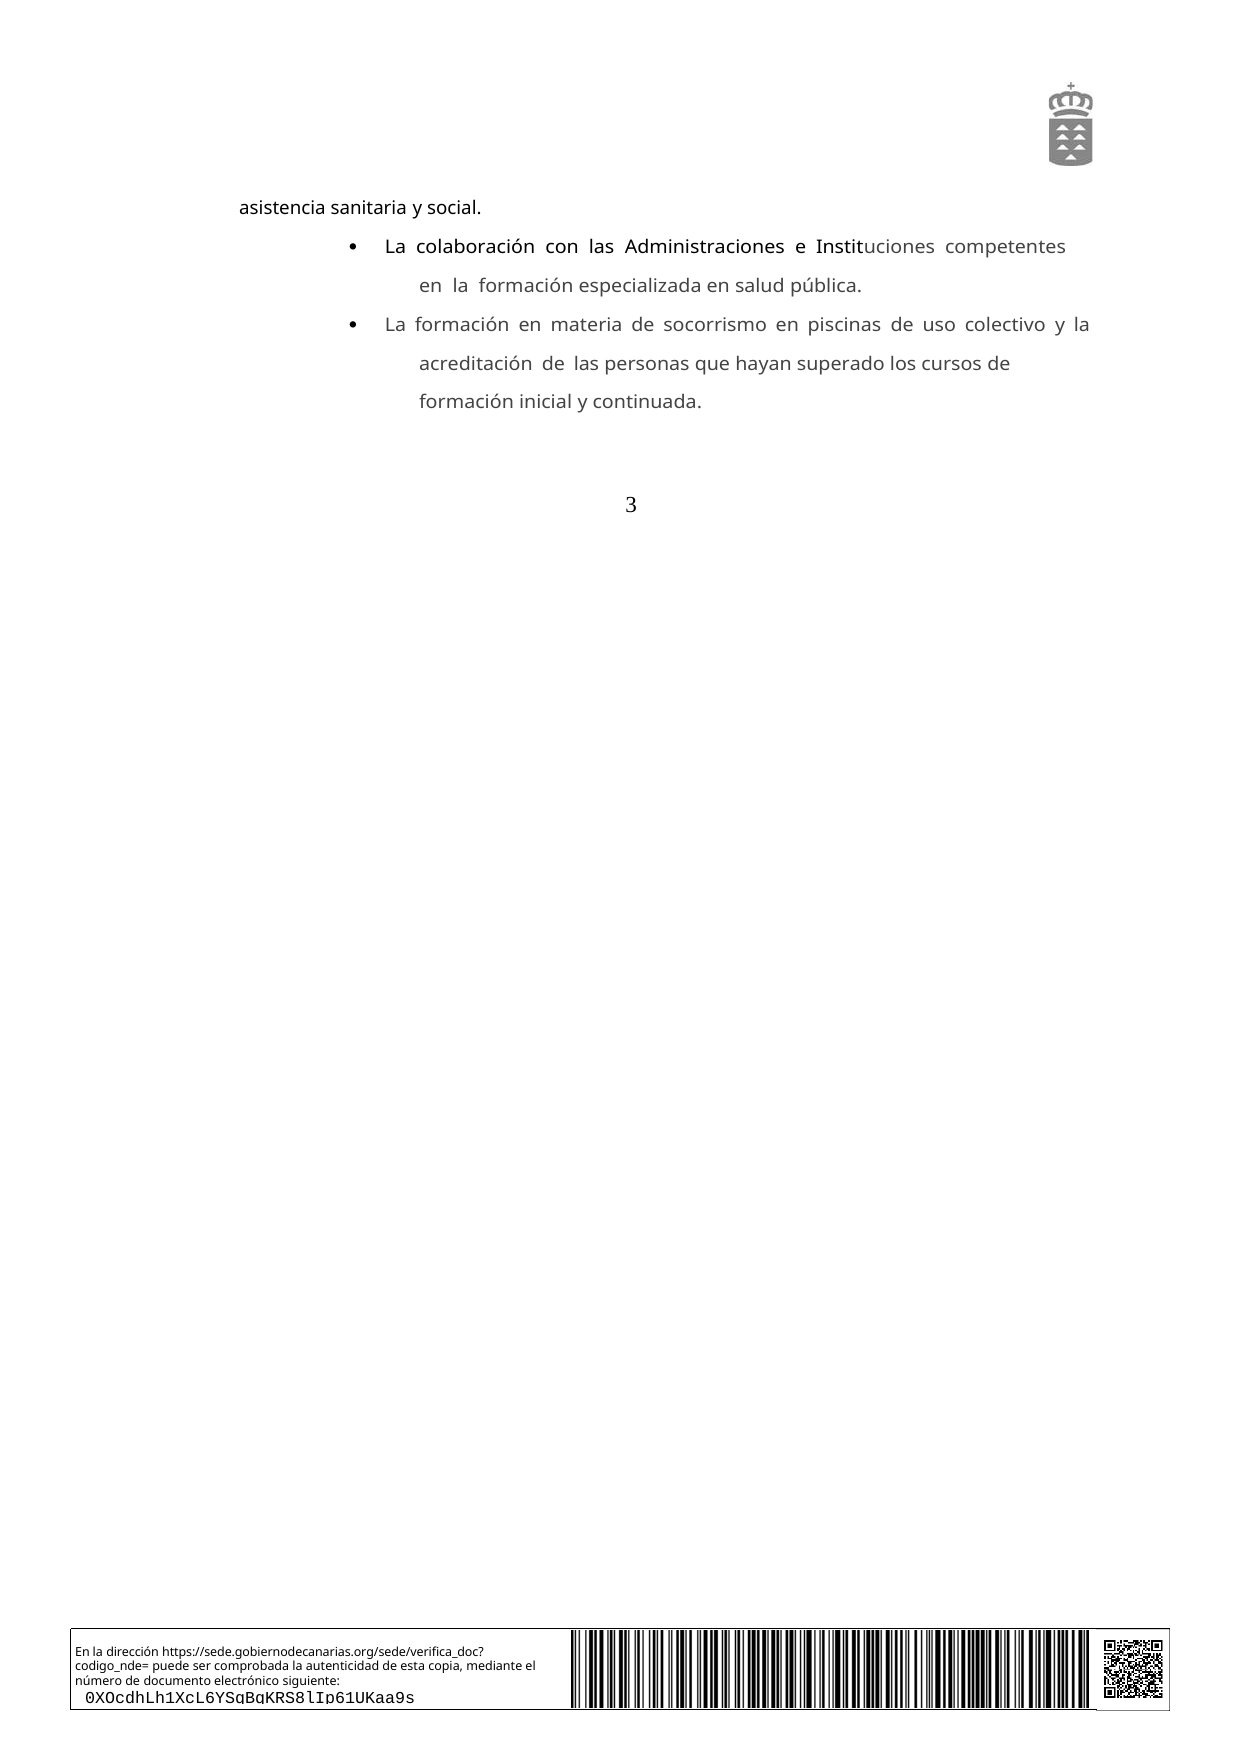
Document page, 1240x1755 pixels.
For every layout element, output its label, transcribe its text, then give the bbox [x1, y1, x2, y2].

list La colaboración con las Administraciones e Instituciones competentes en la formación especializada en salud pública. [349, 233, 1093, 297]
list La formación en materia de socorrismo en piscinas de uso colectivo y la acreditación de las personas que hayan superado los cursos de formación inicial y continuada. [349, 311, 1093, 414]
list asistencia sanitaria y social. [204, 194, 1092, 219]
subtitle 3 [81, 491, 1181, 517]
